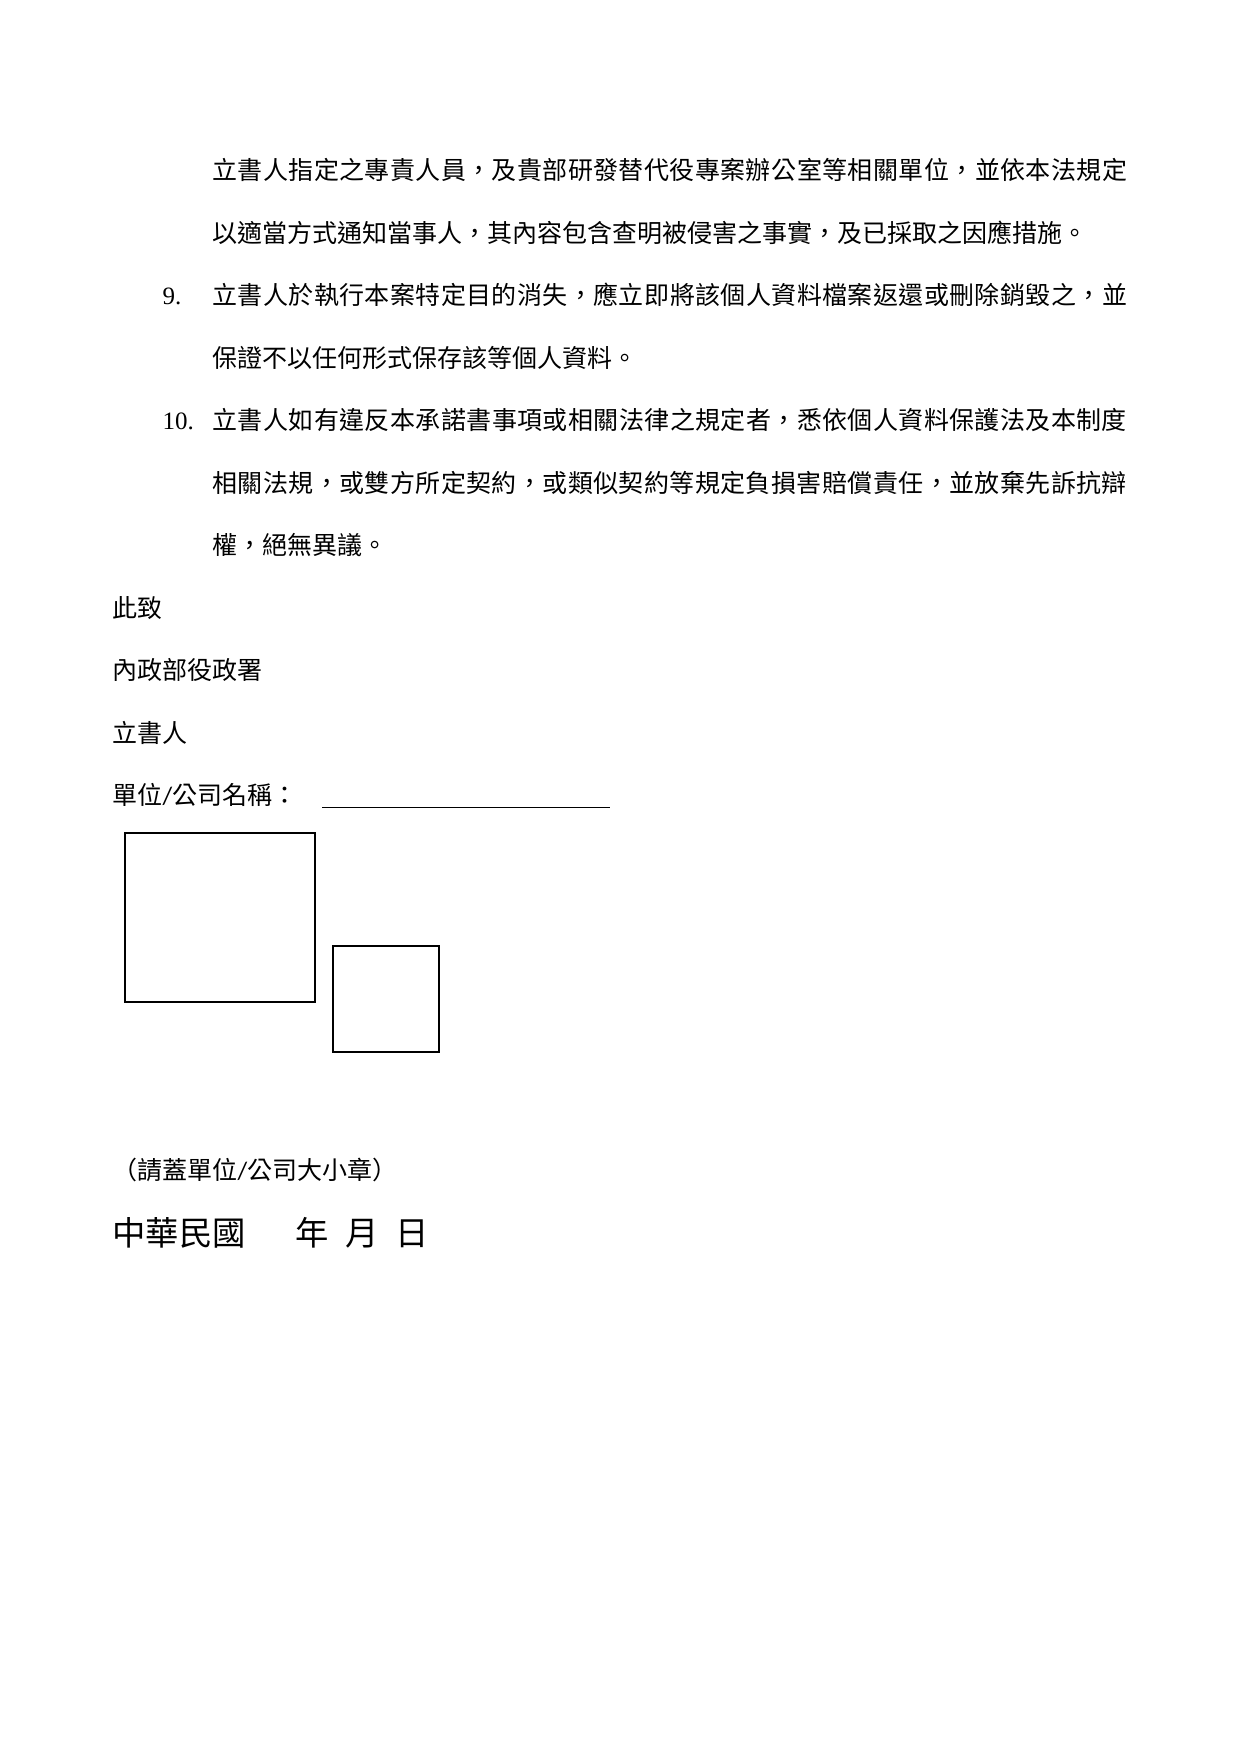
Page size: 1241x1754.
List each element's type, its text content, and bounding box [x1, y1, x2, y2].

text （請蓋單位/公司大小章） [112, 1127, 1128, 1189]
list 立書人如有違反本承諾書事項或相關法律之規定者，悉依個人資料保護法及本制度相關法規，或雙方所定契約，或類似契約等規定負損害賠償責任，並放棄先訴抗辯權，絕無異議。 [162, 377, 1128, 564]
text 單位/公司名稱： [112, 752, 1128, 814]
text 中華民國 年 月 日 [112, 1189, 1128, 1252]
text 此致 [112, 564, 1128, 627]
list 依據個人資料保護法之規定，應採行適當之安全措施，防止個人資料被竊取、竄改、毀損、滅失或洩漏；如有造成資料被竊取、洩漏、竄改或其他侵害者，應立即告知立書人指定之專責人員，及貴部研發替代役專案辦公室等相關單位，並依本法規定以適當方式通知當事人，其內容包含查明被侵害之事實，及已採取之因應措施。 [162, 127, 1128, 252]
list 立書人於執行本案特定目的消失，應立即將該個人資料檔案返還或刪除銷毀之，並保證不以任何形式保存該等個人資料。 [162, 252, 1128, 377]
text 立書人 [112, 689, 1128, 752]
text 內政部役政署 [112, 627, 1128, 689]
